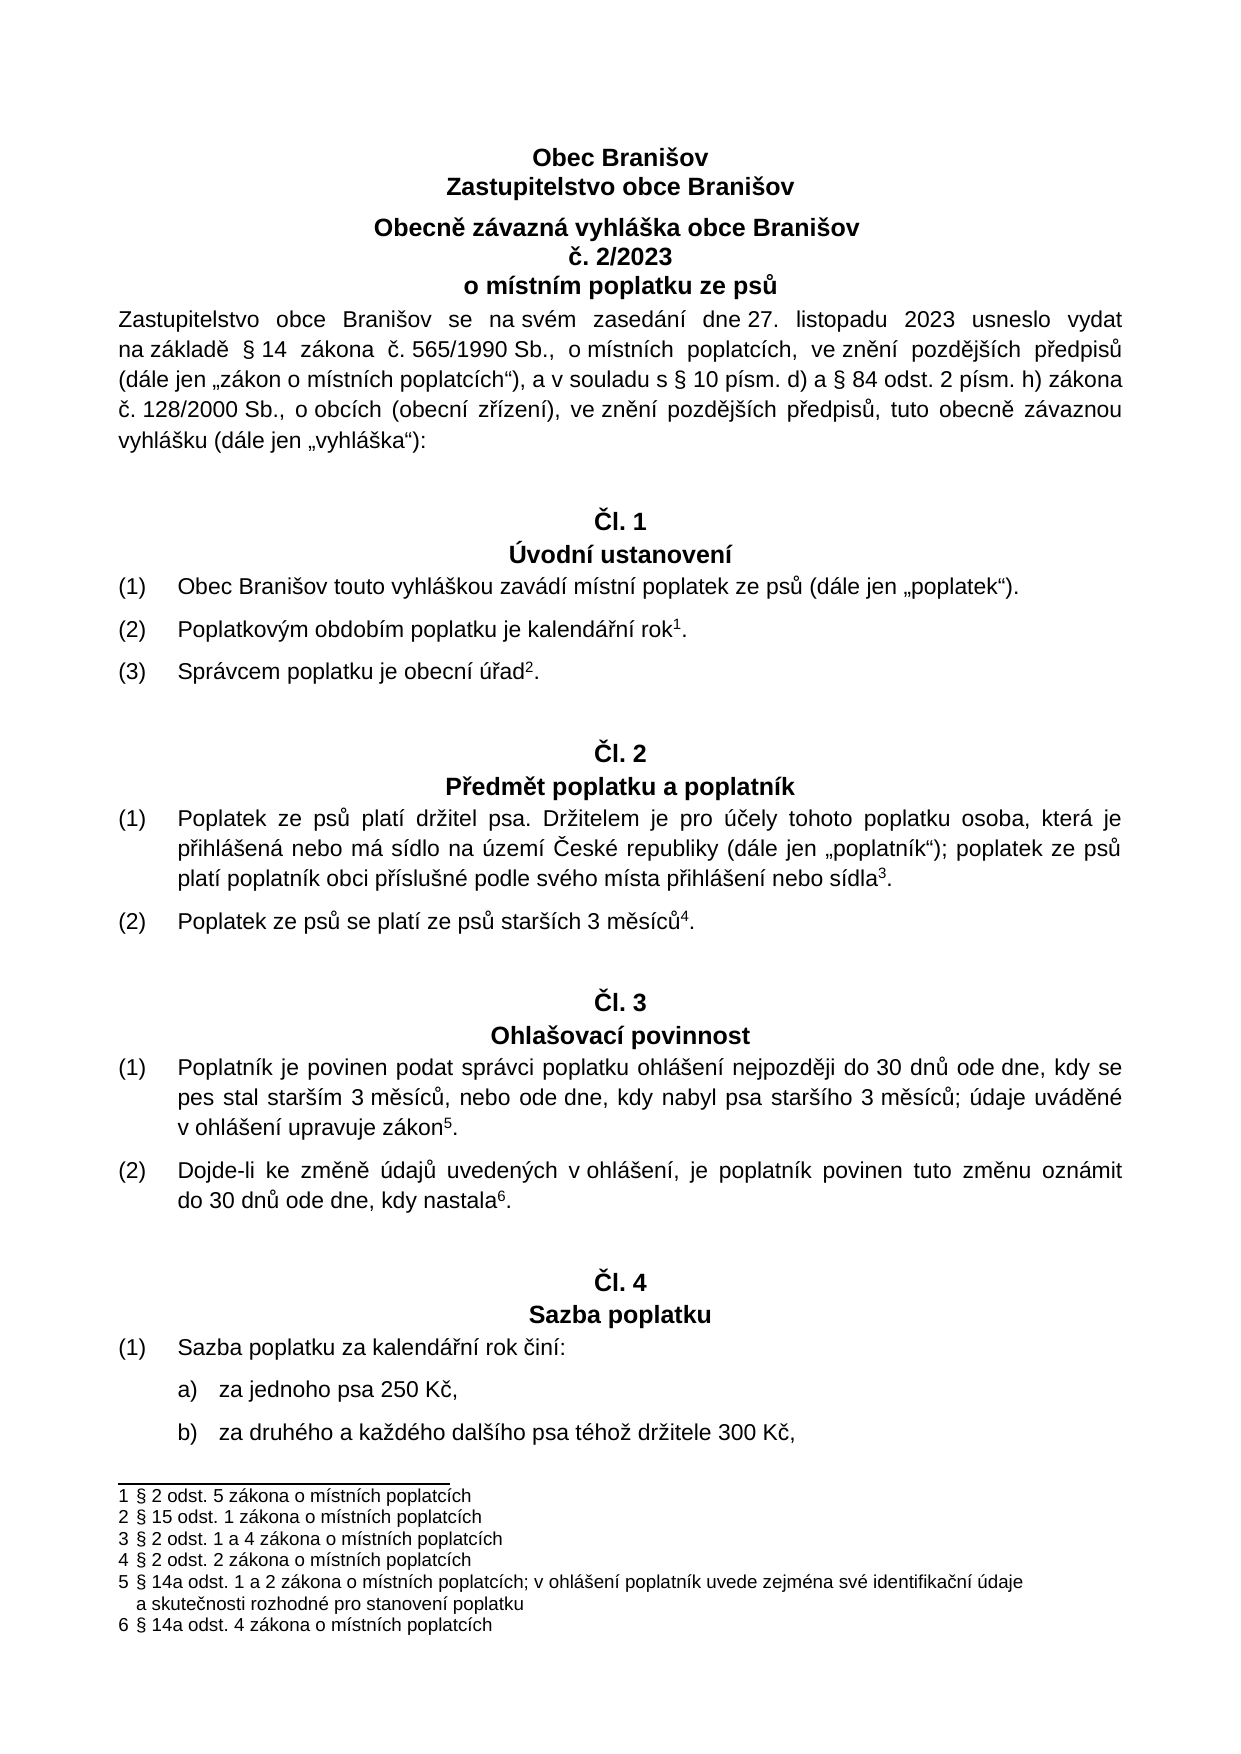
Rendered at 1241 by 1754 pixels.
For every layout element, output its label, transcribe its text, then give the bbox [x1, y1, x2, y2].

subtitle Čl. 1 Úvodní ustanovení [118, 507, 1122, 569]
list Poplatek ze psů platí držitel psa. Držitelem je pro účely tohoto poplatku osoba, která je přihlášená nebo má sídlo na území České republiky (dále jen „poplatník“); poplatek ze psů platí poplatník obci příslušné podle svého místa přihlášení nebo sídla. [118, 804, 1122, 891]
list § 2 odst. 5 zákona o místních poplatcích [118, 1484, 1122, 1506]
list Poplatník je povinen podat správci poplatku ohlášení nejpozději do 30 dnů ode dne, kdy se pes stal starším 3 měsíců, nebo ode dne, kdy nabyl psa staršího 3 měsíců; údaje uváděné v ohlášení upravuje zákon. [118, 1054, 1122, 1141]
text Obec Branišov Zastupitelstvo obce Branišov [118, 143, 1122, 201]
list Správcem poplatku je obecní úřad. [118, 658, 1122, 685]
subtitle Čl. 2 Předmět poplatku a poplatník [118, 738, 1122, 800]
list za druhého a každého dalšího psa téhož držitele 300 Kč, [177, 1419, 1122, 1445]
list § 2 odst. 2 zákona o místních poplatcích [118, 1549, 1122, 1571]
subtitle č. 2/2023 [118, 242, 1122, 271]
list Obec Branišov touto vyhláškou zavádí místní poplatek ze psů (dále jen „poplatek“). [118, 573, 1122, 599]
subtitle Čl. 3 Ohlašovací povinnost [118, 988, 1122, 1050]
subtitle Obecně závazná vyhláška obce Branišov [118, 213, 1122, 242]
subtitle Čl. 4 Sazba poplatku [118, 1267, 1122, 1329]
list § 14a odst. 4 zákona o místních poplatcích [118, 1614, 1122, 1635]
list Sazba poplatku za kalendářní rok činí: [118, 1333, 1122, 1360]
list za jednoho psa 250 Kč, [177, 1376, 1122, 1403]
list Poplatek ze psů se platí ze psů starších 3 měsíců. [118, 908, 1122, 934]
list § 14a odst. 1 a 2 zákona o místních poplatcích; v ohlášení poplatník uvede zejména své identifikační údaje a skutečnosti rozhodné pro stanovení poplatku [118, 1571, 1122, 1614]
text Zastupitelstvo obce Branišov se na svém zasedání dne 27. listopadu 2023 usneslo vydat na základě § 14 zákona č. 565/1990 Sb., o místních poplatcích, ve znění pozdějších předpisů (dále jen „zákon o místních poplatcích“), a v souladu s § 10 písm. d) a § 84 odst. 2 písm. h) zákona č. 128/2000 Sb., o obcích (obecní zřízení), ve znění pozdějších předpisů, tuto obecně závaznou vyhlášku (dále jen „vyhláška“): [118, 306, 1122, 453]
list § 2 odst. 1 a 4 zákona o místních poplatcích [118, 1528, 1122, 1549]
subtitle o místním poplatku ze psů [118, 271, 1122, 299]
list Dojde-li ke změně údajů uvedených v ohlášení, je poplatník povinen tuto změnu oznámit do 30 dnů ode dne, kdy nastala. [118, 1157, 1122, 1214]
list Poplatkovým obdobím poplatku je kalendářní rok. [118, 616, 1122, 642]
list § 15 odst. 1 zákona o místních poplatcích [118, 1506, 1122, 1528]
